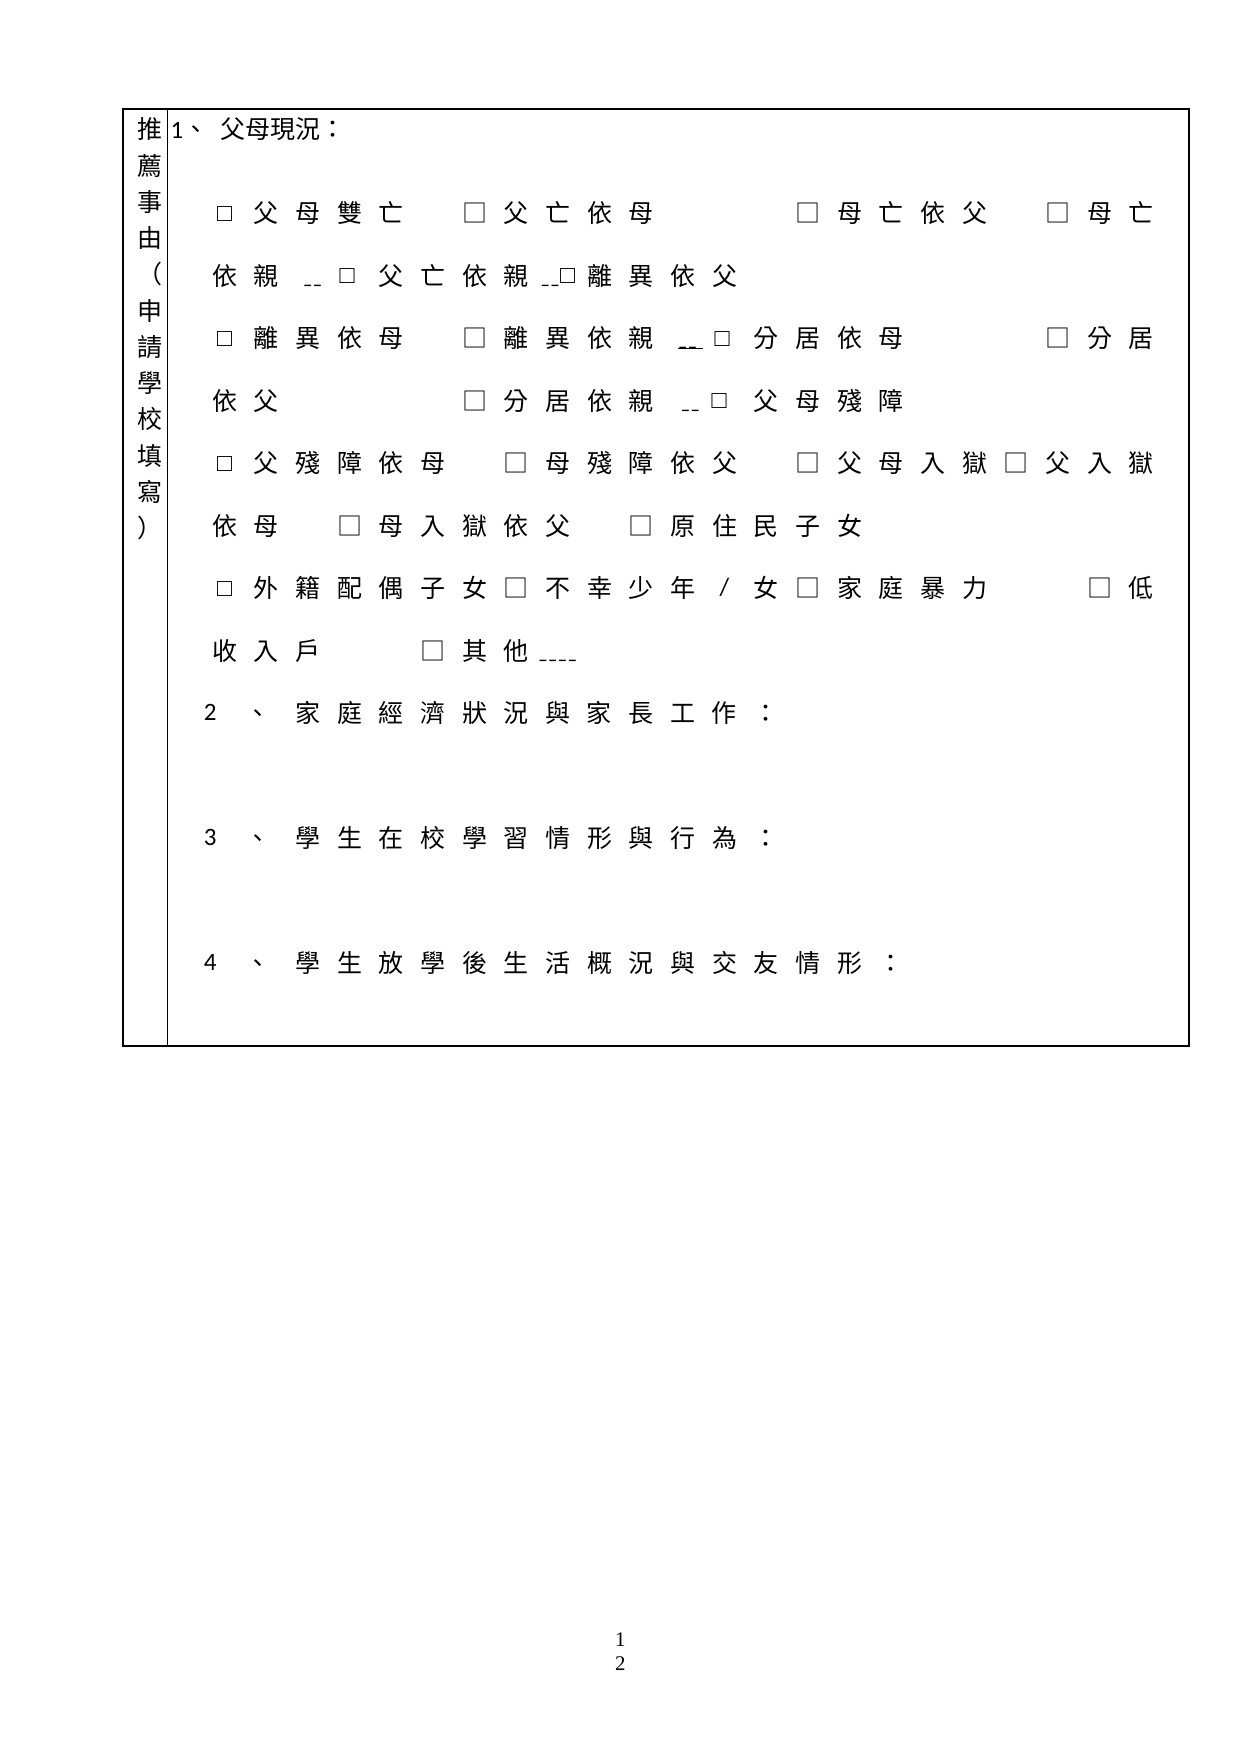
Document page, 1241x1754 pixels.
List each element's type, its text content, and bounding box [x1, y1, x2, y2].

table_cell 父母現況： □父母雙亡 □父亡依母 □母亡依父 □母亡依親ˍˍ □父亡依親ˍˍ□離異依父 □離異依母 □離異依親ˍˍ □分居依母 □分居依父 □分居依親ˍˍ □父母殘障 □父殘障依母 □母殘障依父 □父母入獄□父入獄依母 □母入獄依父 □原住民子女 □外籍配偶子女□不幸少年/女□家庭暴力 □低收入戶 □其他ˍˍˍˍ 家庭經濟狀況與家長工作： 學生在校學習情形與行為： 學生放學後生活概況與交友情形： [168, 110, 1188, 1045]
table_cell 推薦事由（申請學校填寫） [124, 110, 167, 1045]
